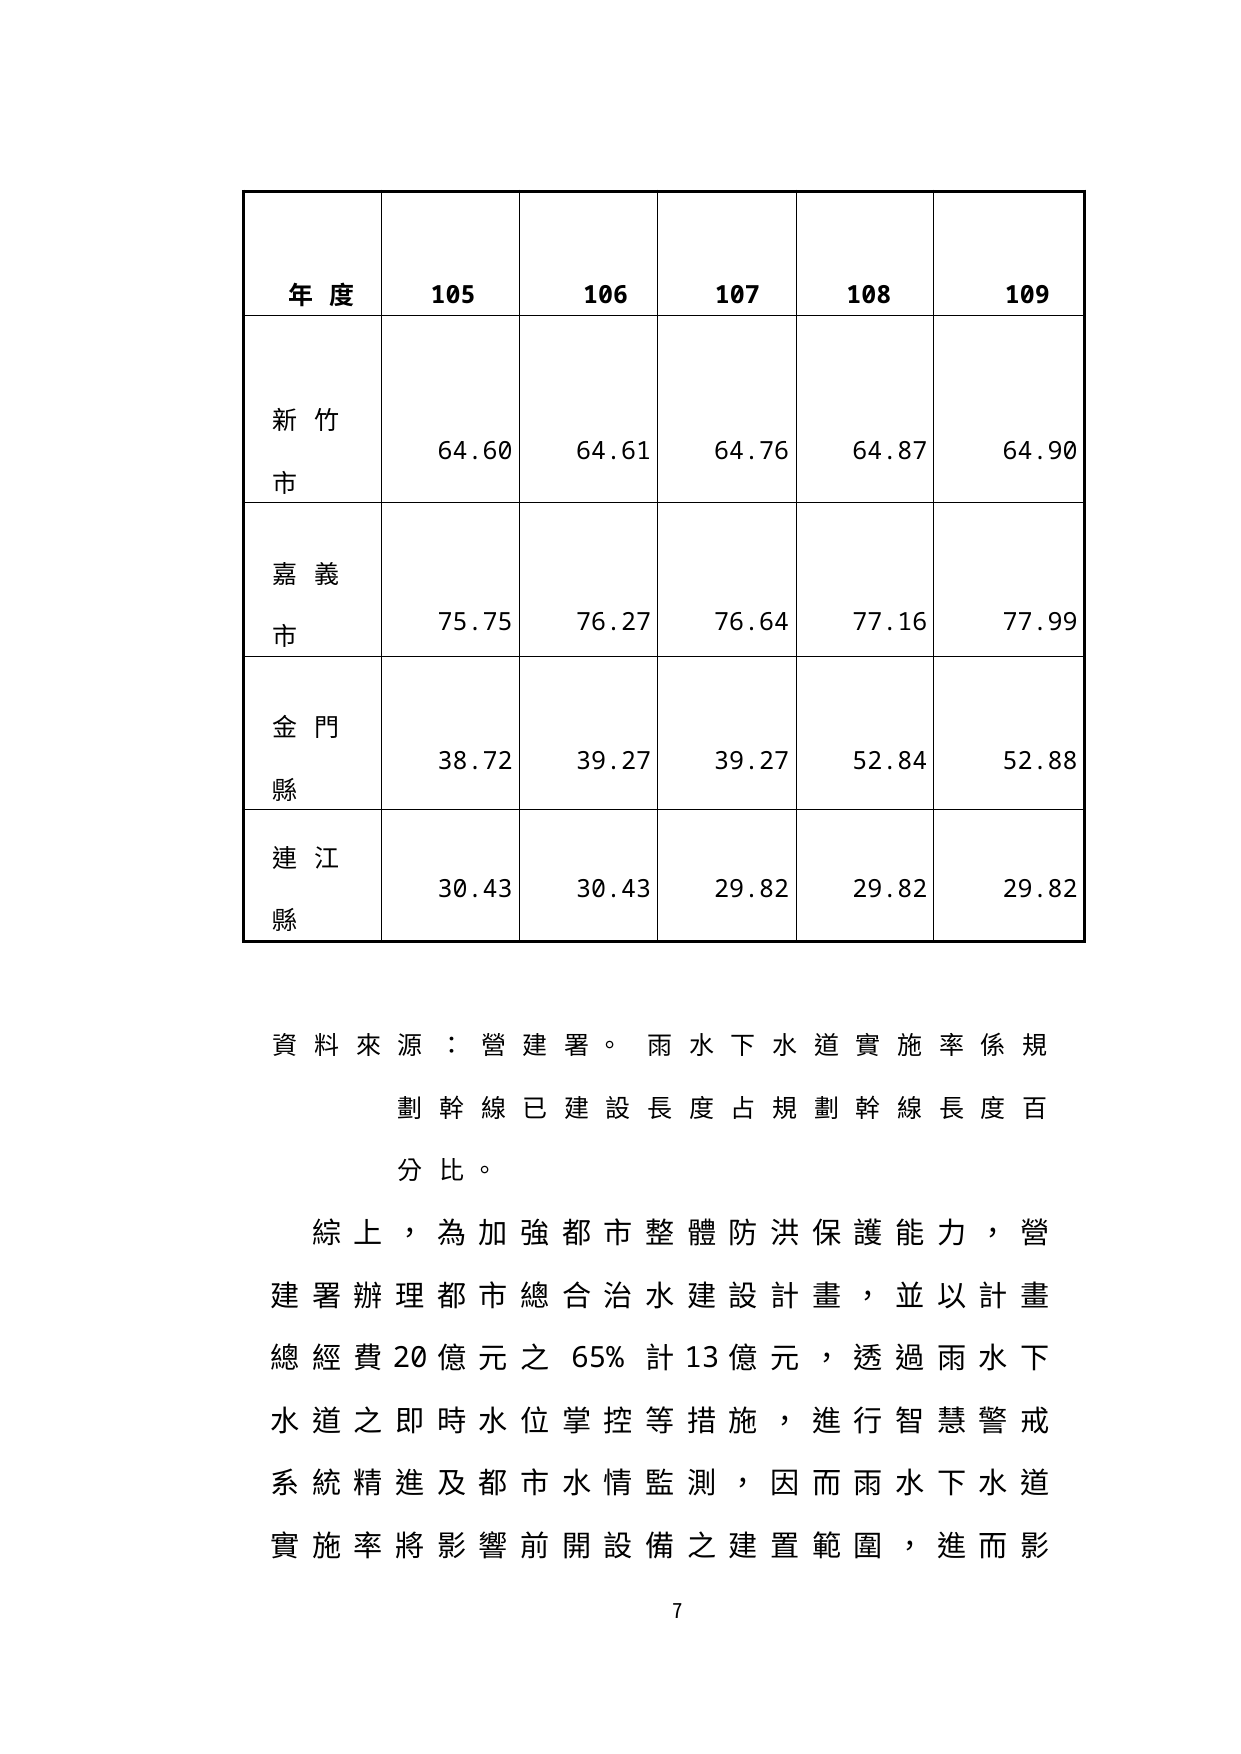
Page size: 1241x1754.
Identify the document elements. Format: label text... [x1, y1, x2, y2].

table_cell 29.82 [658, 810, 796, 939]
table_cell 76.64 [658, 503, 796, 656]
table_header 107 [658, 193, 796, 314]
text 綜上，為加強都市整體防洪保護能力，營建署辦理都市總合治水建設計畫，並以計畫總經費20億元之65%計13億元，透過雨水下水道之即時水位掌控等措施，進行智慧警戒系統精進及都市水情監測，因而雨水下水道實施率將影響前開設備之建置範圍，進而影響預警資訊之收集，惟109年底部分地方政府雨水下水道實施率低於全國平均數較多，允宜考量各地方政府雨水下水道實施率差異，審慎規劃智慧警戒系統精進及都市水情監測，俾提高計畫成效。 [240, 1189, 1056, 1564]
table_cell 39.27 [520, 657, 657, 809]
table_cell 連江縣 [245, 810, 381, 939]
table_cell 38.72 [382, 657, 519, 809]
table_cell 30.43 [520, 810, 657, 939]
table_cell 64.76 [658, 316, 796, 502]
table_cell 64.87 [797, 316, 933, 502]
table_header 年度 [245, 193, 381, 314]
table_header 109 [934, 193, 1083, 314]
table_cell 64.61 [520, 316, 657, 502]
table_cell 64.90 [934, 316, 1083, 502]
table_cell 29.82 [934, 810, 1083, 939]
table_cell 77.16 [797, 503, 933, 656]
table_cell 39.27 [658, 657, 796, 809]
table_cell 52.84 [797, 657, 933, 809]
text 資料來源：營建署。雨水下水道實施率係規劃幹線已建設長度占規劃幹線長度百分比。 [240, 1002, 1082, 1189]
table_header 105 [382, 193, 519, 314]
table_cell 嘉義市 [245, 503, 381, 656]
table_cell 金門縣 [245, 657, 381, 809]
table_header 106 [520, 193, 657, 314]
table_cell 52.88 [934, 657, 1083, 809]
table_cell 76.27 [520, 503, 657, 656]
table_cell 64.60 [382, 316, 519, 502]
table_cell 75.75 [382, 503, 519, 656]
table_cell 77.99 [934, 503, 1083, 656]
table_cell 30.43 [382, 810, 519, 939]
table_cell 新竹市 [245, 316, 381, 502]
table_header 108 [797, 193, 933, 314]
table_cell 29.82 [797, 810, 933, 939]
